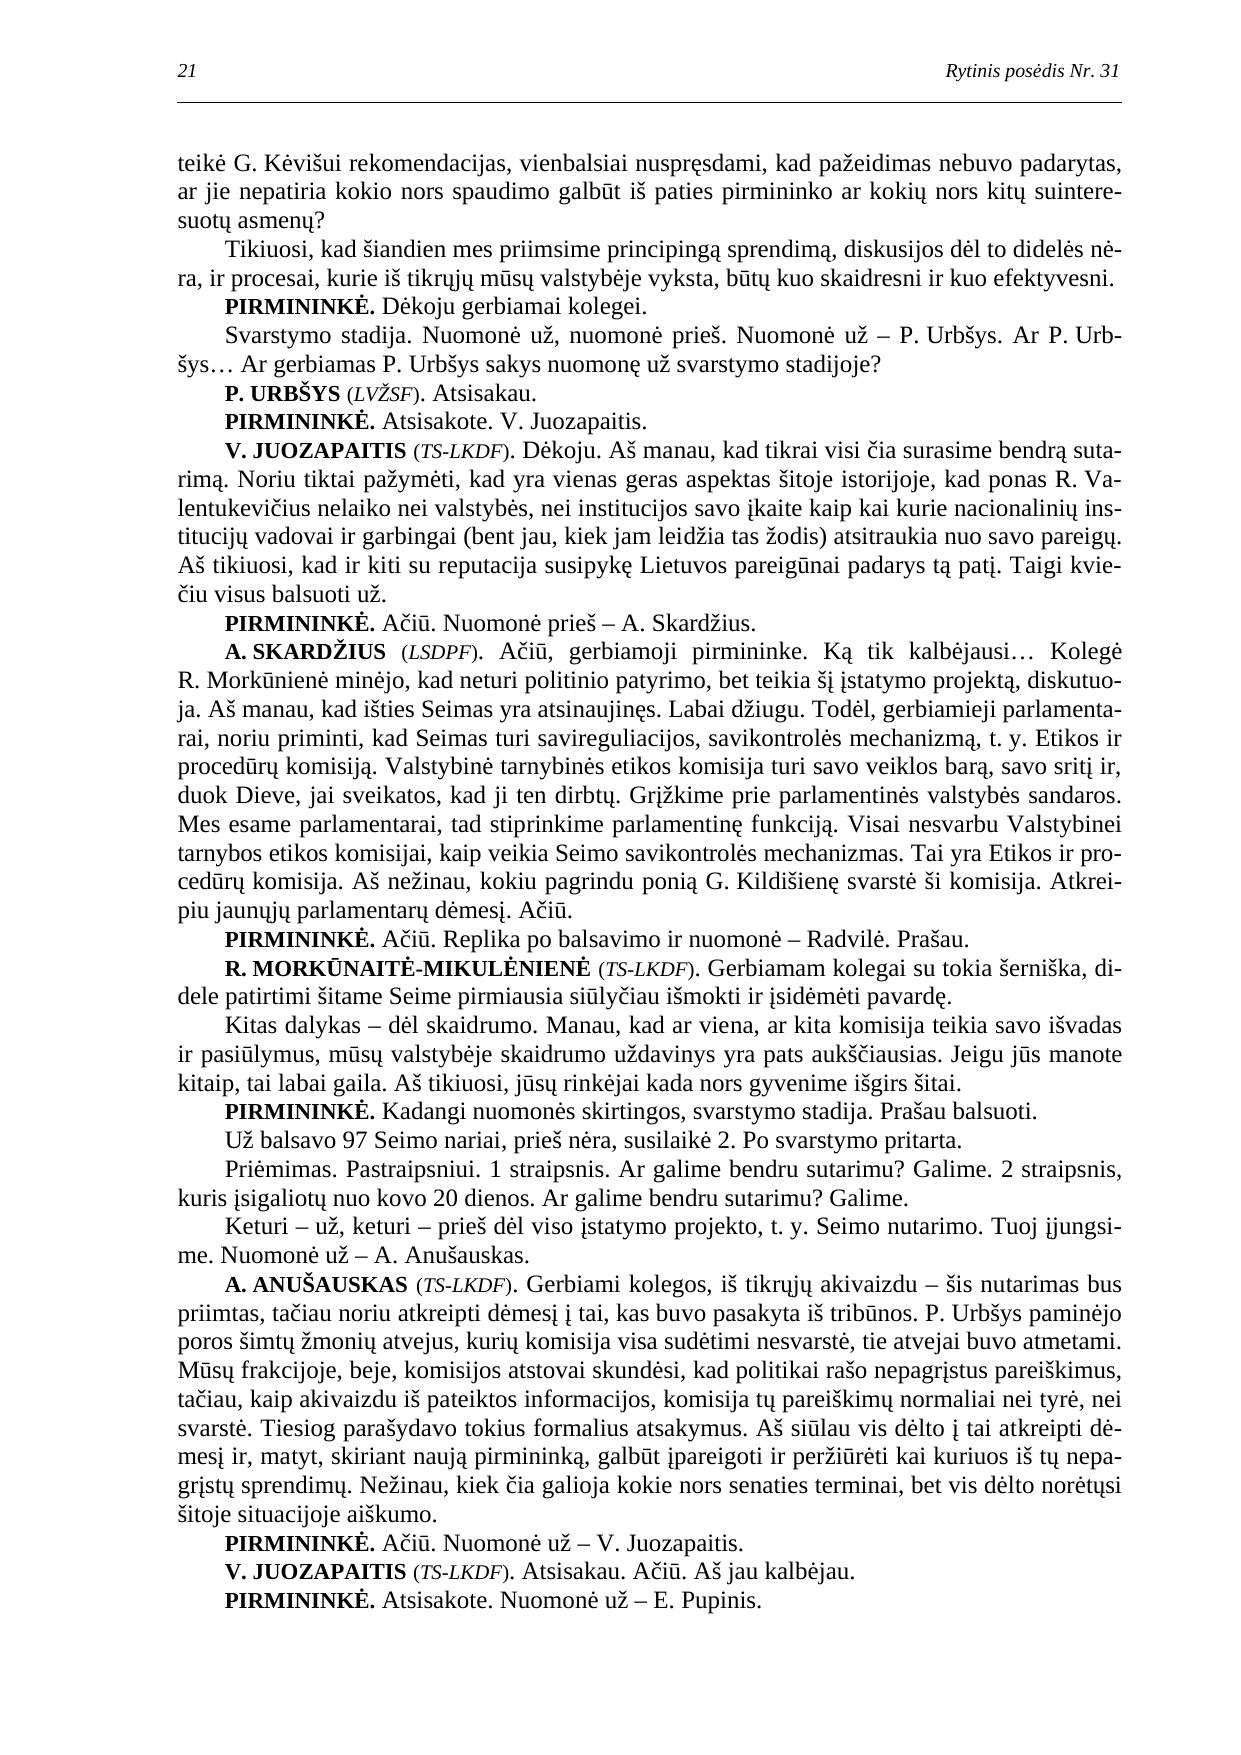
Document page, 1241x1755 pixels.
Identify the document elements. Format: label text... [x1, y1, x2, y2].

text A. SKARDŽIUS (LSDPF). Ačiū, ger­bia­mo­ji pir­mi­nin­ke. Ką tik kal­bė­jau­si… Ko­le­gė R. Mor­kū­nie­nė mi­nė­jo, kad ne­tu­ri po­li­ti­nio pa­ty­ri­mo, bet tei­kia šį įsta­ty­mo pro­jek­tą, dis­ku­tuo­ja. Aš ma­nau, kad iš­ties Sei­mas yra at­si­nau­ji­nęs. La­bai džiu­gu. To­dėl, ger­bia­mie­ji par­la­men­ta­rai, no­riu pri­min­ti, kad Sei­mas tu­ri sa­vi­re­gu­lia­ci­jos, sa­vi­kon­tro­lės me­cha­niz­mą, t. y. Eti­kos ir pro­ce­dū­rų ko­mi­si­ją. Vals­ty­bi­nė tar­ny­bi­nės eti­kos ko­mi­si­ja tu­ri sa­vo veik­los ba­rą, sa­vo sri­tį ir, duok Die­ve, jai svei­ka­tos, kad ji ten dirb­tų. Grįž­ki­me prie par­la­men­ti­nės vals­ty­bės sandaros. Mes esa­me par­la­men­ta­rai, tad stip­rin­ki­me par­la­men­ti­nę funk­ci­ją. Vi­sai ne­svar­bu Vals­ty­bi­nei tar­ny­bos eti­kos ko­mi­si­jai, kaip vei­kia Sei­mo sa­vi­kon­tro­lės me­cha­niz­mas. Tai yra Eti­kos ir pro­ce­dū­rų ko­mi­si­ja. Aš ne­ži­nau, ko­kiu pa­grin­du po­nią G. Kil­di­šie­nę svars­tė ši ko­mi­si­ja. At­krei­piu jau­nų­jų par­la­men­ta­rų dė­me­sį. Ačiū. [177, 636, 1122, 924]
text PIRMININKĖ. Ačiū. Nuo­mo­nė už – V. Juo­za­pai­tis. [177, 1528, 1122, 1556]
text R. MORKŪNAITĖ-MIKULĖNIENĖ (TS-LKDF). Ger­bia­mam ko­le­gai su to­kia šer­niš­ka, di­de­le pa­tir­ti­mi ši­ta­me Sei­me pir­miau­sia siū­ly­čiau iš­mok­ti ir įsi­dė­mė­ti pa­var­dę. [177, 953, 1122, 1010]
text P. URBŠYS (LVŽSF). At­si­sa­kau. [177, 378, 1122, 406]
text A. ANUŠAUSKAS (TS-LKDF). Ger­bia­mi ko­le­gos, iš tik­rų­jų aki­vaiz­du – šis nu­ta­ri­mas bus pri­im­tas, ta­čiau no­riu at­kreip­ti dė­me­sį į tai, kas bu­vo pa­sa­ky­ta iš tri­bū­nos. P. Urb­šys pa­mi­nė­jo po­ros šim­tų žmo­nių at­ve­jus, ku­rių ko­mi­si­ja vi­sa su­dė­ti­mi ne­svars­tė, tie at­ve­jai bu­vo at­me­ta­mi. Mūsų frak­ci­jo­je, be­je, ko­mi­si­jos at­sto­vai skun­dė­si, kad po­li­ti­kai ra­šo ne­pa­grįs­tus pa­reiš­ki­mus, ta­čiau, kaip aki­vaiz­du iš pa­teik­tos in­for­ma­ci­jos, ko­mi­si­ja tų pa­reiš­ki­mų nor­ma­liai nei ty­rė, nei svars­tė. Tie­siog pa­ra­šy­da­vo to­kius for­ma­lius at­sa­ky­mus. Aš siū­lau vis dėl­to į tai at­kreip­ti dė­me­sį ir, ma­tyt, ski­riant nau­ją pir­mi­nin­ką, gal­būt įpa­rei­go­ti ir per­žiū­rė­ti kai ku­riuos iš tų ne­pa­grįs­tų spren­di­mų. Ne­ži­nau, kiek čia ga­lio­ja ko­kie nors se­na­ties ter­mi­nai, bet vis dėl­to no­rė­tų­si ši­to­je si­tu­a­ci­jo­je aiš­ku­mo. [177, 1269, 1122, 1528]
text Svars­ty­mo sta­di­ja. Nuo­mo­nė už, nuo­mo­nė prieš. Nuo­mo­nė už – P. Urb­šys. Ar P. Urb­šys… Ar ger­bia­mas P. Urb­šys sa­kys nuo­mo­nę už svars­ty­mo sta­di­jo­je? [177, 320, 1122, 378]
text V. JUOZAPAITIS (TS-LKDF). At­si­sa­kau. Ačiū. Aš jau kal­bė­jau. [177, 1556, 1122, 1585]
text Ti­kiuo­si, kad šian­dien mes pri­im­si­me prin­ci­pin­gą spren­di­mą, dis­ku­si­jos dėl to di­de­lės nė­ra, ir pro­ce­sai, ku­rie iš tik­rų­jų mū­sų vals­ty­bė­je vyks­ta, bū­tų kuo skaid­res­ni ir kuo efek­ty­ves­ni. [177, 234, 1122, 291]
text tei­kė G. Kė­vi­šui re­ko­men­da­ci­jas, vien­bal­siai nu­spręs­da­mi, kad pa­žei­di­mas ne­bu­vo pa­da­ry­tas, ar jie ne­pa­ti­ria ko­kio nors spau­di­mo gal­būt iš pa­ties pir­mi­nin­ko ar ko­kių nors ki­tų su­in­te­re­suo­tų as­me­nų? [177, 148, 1122, 234]
text Ke­tu­ri – už, ke­tu­ri – prieš dėl vi­so įsta­ty­mo pro­jek­to, t. y. Sei­mo nu­ta­ri­mo. Tuoj įjung­si­me. Nuo­mo­nė už – A. Anu­šaus­kas. [177, 1211, 1122, 1269]
text PIRMININKĖ. Dė­ko­ju ger­bia­mai ko­le­gei. [177, 291, 1122, 320]
text Už bal­sa­vo 97 Sei­mo na­riai, prieš nė­ra, su­si­lai­kė 2. Po svars­ty­mo pri­tar­ta. [177, 1125, 1122, 1154]
text PIRMININKĖ. Ačiū. Nuo­mo­nė prieš – A. Skar­džius. [177, 608, 1122, 636]
text PIRMININKĖ. Ačiū. Re­pli­ka po bal­sa­vi­mo ir nuo­mo­nė – Rad­vi­lė. Pra­šau. [177, 924, 1122, 953]
text PIRMININKĖ. Ka­dan­gi nuo­mo­nės skir­tin­gos, svars­ty­mo sta­di­ja. Pra­šau bal­suo­ti. [177, 1096, 1122, 1125]
text PIRMININKĖ. At­si­sa­ko­te. V. Juo­za­pai­tis. [177, 406, 1122, 435]
text PIRMININKĖ. At­si­sa­ko­te. Nuo­mo­nė už – E. Pu­pi­nis. [177, 1585, 1122, 1614]
text Pri­ėmi­mas. Pa­straips­niui. 1 straips­nis. Ar ga­li­me ben­dru su­ta­ri­mu? Ga­li­me. 2 straips­nis, ku­ris įsi­ga­lio­tų nuo ko­vo 20 die­nos. Ar ga­li­me ben­dru su­ta­ri­mu? Ga­li­me. [177, 1154, 1122, 1211]
text V. JUOZAPAITIS (TS-LKDF). Dė­ko­ju. Aš ma­nau, kad tik­rai vi­si čia su­ra­si­me ben­drą su­ta­ri­mą. No­riu tik­tai pa­žy­mė­ti, kad yra vie­nas ge­ras as­pek­tas ši­to­je is­to­ri­jo­je, kad po­nas R. Va­len­tu­ke­vi­čius ne­lai­ko nei vals­ty­bės, nei ins­ti­tu­ci­jos sa­vo įkai­te kaip kai ku­rie na­cio­na­li­nių ins­ti­tu­ci­jų va­do­vai ir gar­bin­gai (bent jau, kiek jam lei­džia tas žo­dis) at­si­trau­kia nuo sa­vo pa­rei­gų. Aš ti­kiuo­si, kad ir ki­ti su re­pu­ta­ci­ja su­si­py­kę Lie­tu­vos pa­rei­gū­nai pa­da­rys tą pa­tį. Tai­gi kvie­čiu vi­sus bal­suo­ti už. [177, 435, 1122, 608]
text Ki­tas da­ly­kas – dėl skaid­ru­mo. Ma­nau, kad ar vie­na, ar ki­ta ko­mi­si­ja tei­kia sa­vo iš­va­das ir pa­siū­ly­mus, mū­sų vals­ty­bė­je skaid­ru­mo už­da­vi­nys yra pats aukš­čiau­sias. Jei­gu jūs ma­no­te ki­taip, tai la­bai gai­la. Aš ti­kiuo­si, jū­sų rin­kė­jai ka­da nors gy­ve­ni­me iš­girs ši­tai. [177, 1010, 1122, 1096]
